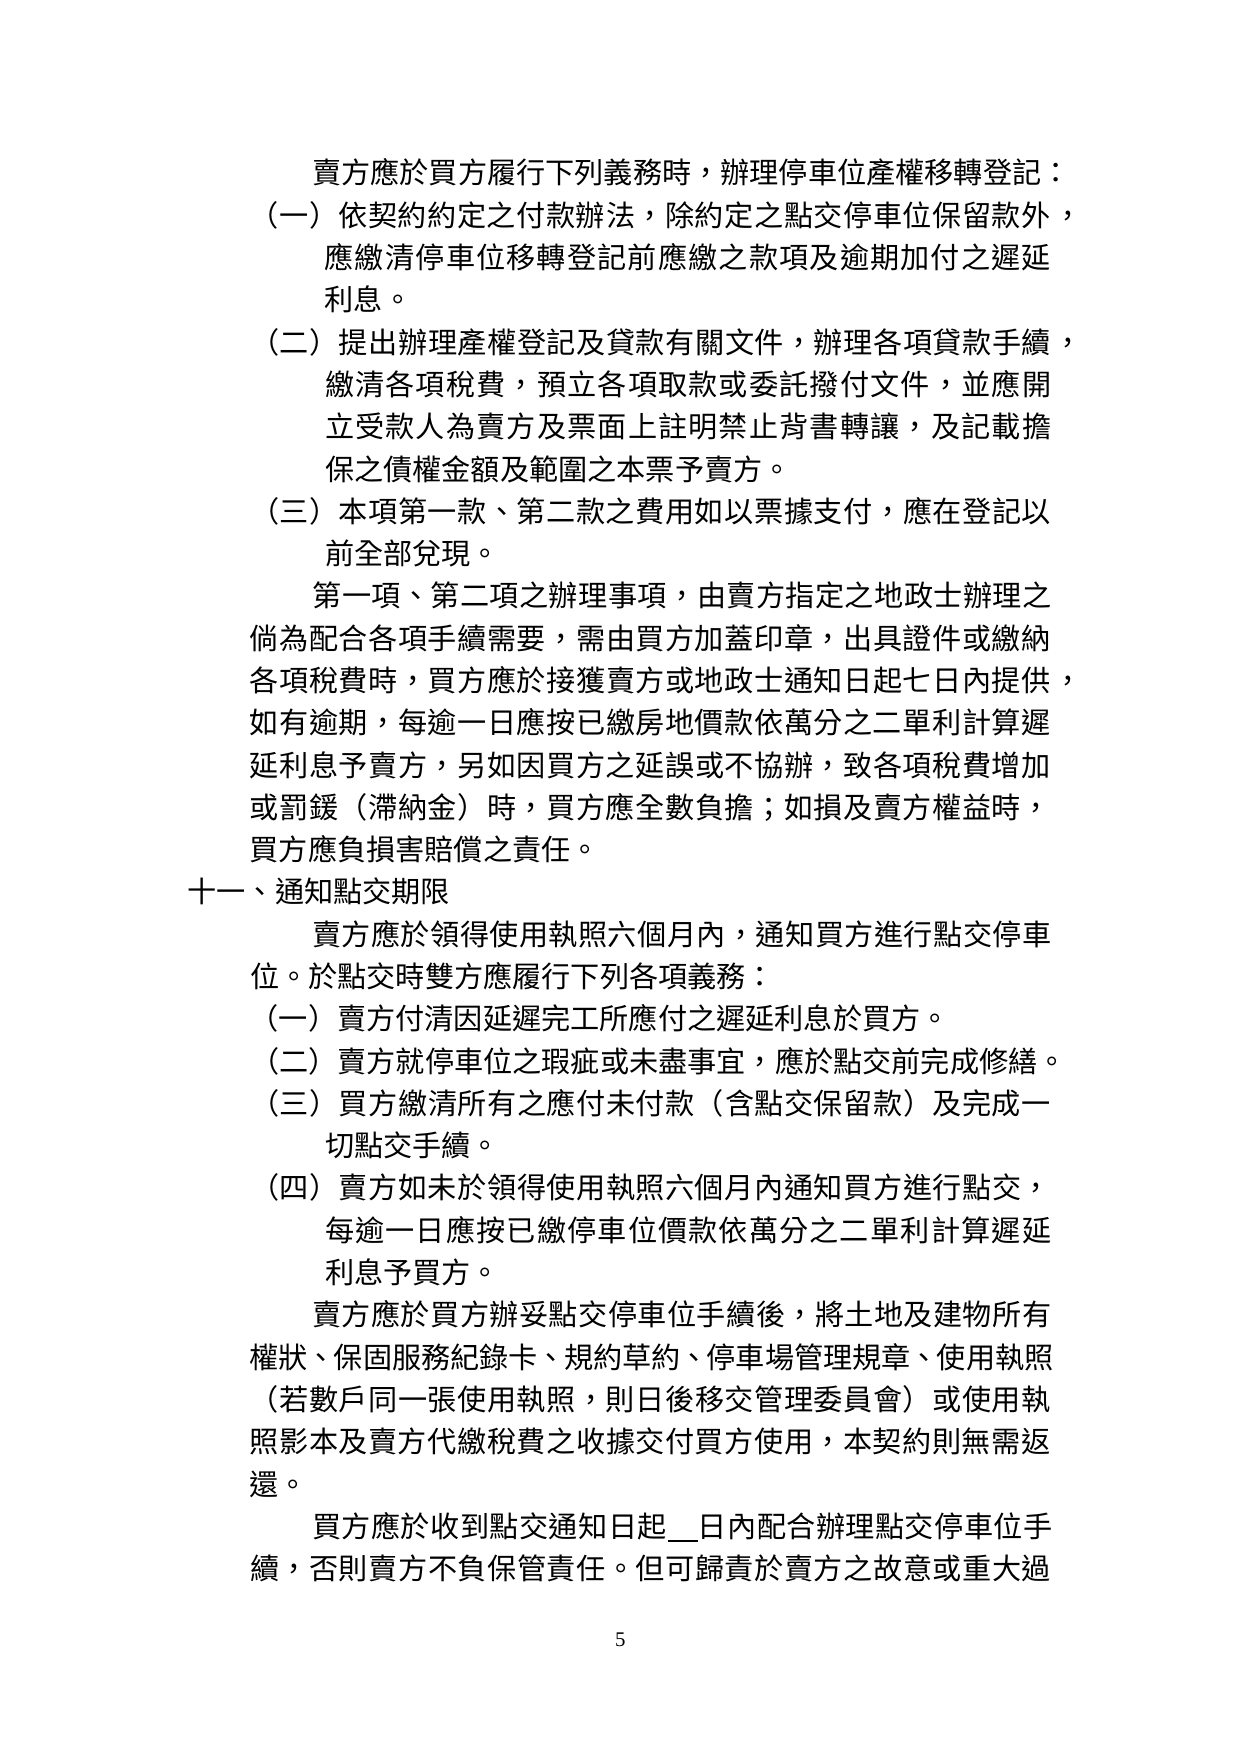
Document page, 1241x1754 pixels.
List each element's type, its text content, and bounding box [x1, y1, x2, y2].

text （三）買方繳清所有之應付未付款（含點交保留款）及完成一切點交手續。 [250, 1080, 1053, 1165]
text （二）提出辦理產權登記及貸款有關文件，辦理各項貸款手續，繳清各項稅費，預立各項取款或委託撥付文件，並應開立受款人為賣方及票面上註明禁止背書轉讓，及記載擔保之債權金額及範圍之本票予賣方。 [250, 319, 1053, 488]
text 賣方應於買方辦妥點交停車位手續後，將土地及建物所有權狀、保固服務紀錄卡、規約草約、停車場管理規章、使用執照（若數戶同一張使用執照，則日後移交管理委員會）或使用執照影本及賣方代繳稅費之收據交付買方使用，本契約則無需返還。 [249, 1292, 1053, 1503]
text （三）本項第一款、第二款之費用如以票據支付，應在登記以前全部兌現。 [250, 488, 1053, 573]
text （一）賣方付清因延遲完工所應付之遲延利息於買方。 [249, 996, 1053, 1038]
text （二）賣方就停車位之瑕疵或未盡事宜，應於點交前完成修繕。 [250, 1038, 1053, 1080]
text 賣方應於買方履行下列義務時，辦理停車位產權移轉登記： [212, 150, 1053, 192]
text 買方應於收到點交通知日起 日內配合辦理點交停車位手續，否則賣方不負保管責任。但可歸責於賣方之故意或重大過 [250, 1503, 1053, 1588]
text 十一、通知點交期限 [187, 869, 1053, 911]
text 賣方應於領得使用執照六個月內，通知買方進行點交停車位。於點交時雙方應履行下列各項義務： [250, 911, 1053, 996]
text 第一項、第二項之辦理事項，由賣方指定之地政士辦理之，倘為配合各項手續需要，需由買方加蓋印章，出具證件或繳納各項稅費時，買方應於接獲賣方或地政士通知日起七日內提供，如有逾期，每逾一日應按已繳房地價款依萬分之二單利計算遲延利息予賣方，另如因買方之延誤或不協辦，致各項稅費增加或罰鍰（滯納金）時，買方應全數負擔；如損及賣方權益時，買方應負損害賠償之責任。 [249, 573, 1053, 869]
text （四）賣方如未於領得使用執照六個月內通知買方進行點交，每逾一日應按已繳停車位價款依萬分之二單利計算遲延利息予買方。 [250, 1165, 1053, 1292]
text （一）依契約約定之付款辦法，除約定之點交停車位保留款外，應繳清停車位移轉登記前應繳之款項及逾期加付之遲延利息。 [249, 192, 1053, 319]
